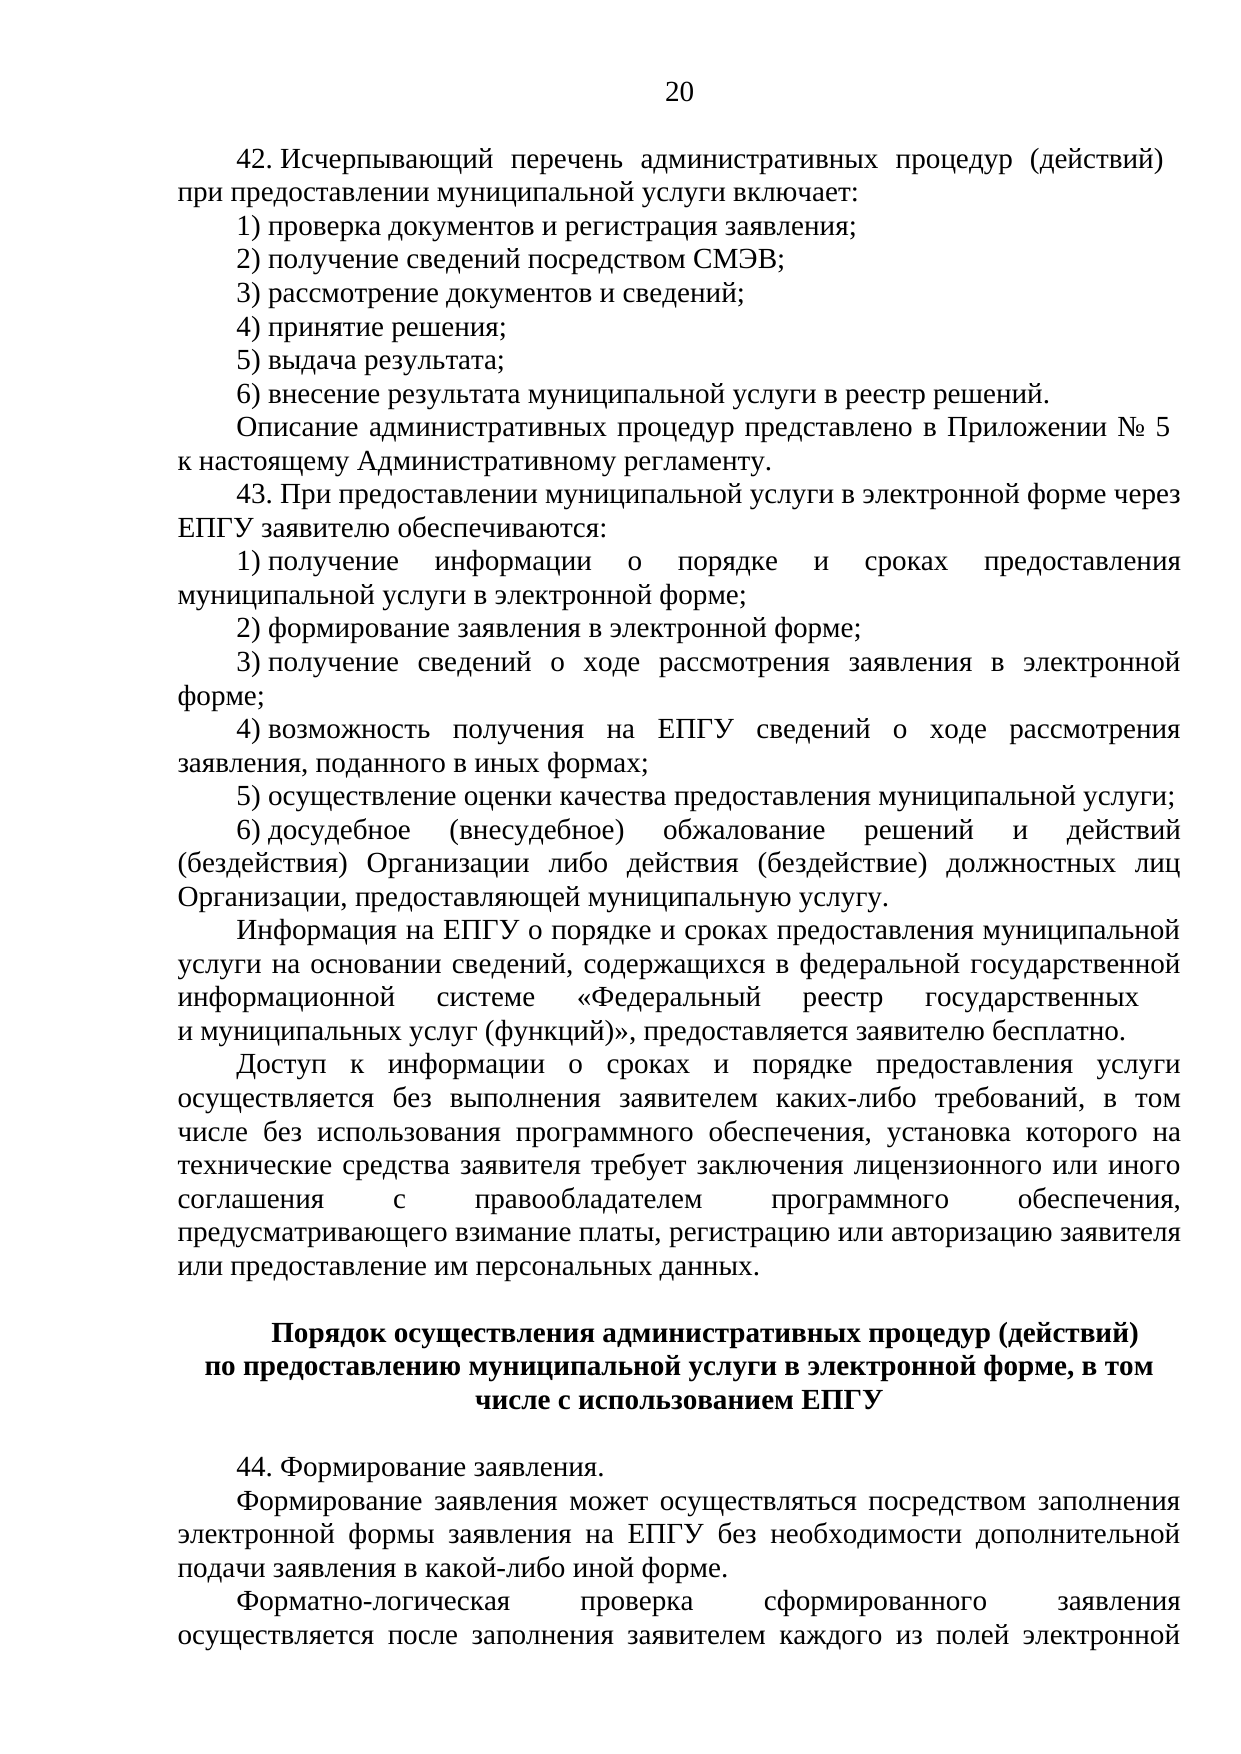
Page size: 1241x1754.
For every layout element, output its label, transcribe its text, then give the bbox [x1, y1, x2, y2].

text 3) получение сведений о ходе рассмотрения заявления в электронной форме; [177, 644, 1181, 711]
text 4) принятие решения; [177, 309, 1181, 342]
text 2) формирование заявления в электронной форме; [177, 611, 1181, 644]
text 6) досудебное (внесудебное) обжалование решений и действий (бездействия) Организации либо действия (бездействие) должностных лиц Организации, предоставляющей муниципальную услугу. [177, 812, 1181, 912]
text Порядок осуществления административных процедур (действий) по предоставлению муниципальной услуги в электронной форме, в том числе с использованием ЕПГУ [177, 1315, 1181, 1416]
text 4) возможность получения на ЕПГУ сведений о ходе рассмотрения заявления, поданного в иных формах; [177, 711, 1181, 778]
text 6) внесение результата муниципальной услуги в реестр решений. [177, 376, 1181, 409]
text 1) получение информации о порядке и сроках предоставления муниципальной услуги в электронной форме; [177, 543, 1181, 611]
text 5) выдача результата; [177, 342, 1181, 376]
text 43. При предоставлении муниципальной услуги в электронной форме через ЕПГУ заявителю обеспечиваются: [177, 476, 1181, 543]
text 1) проверка документов и регистрация заявления; [177, 208, 1181, 242]
text Форматно-логическая проверка сформированного заявления осуществляется после заполнения заявителем каждого из полей электронной [177, 1583, 1181, 1650]
text Доступ к информации о сроках и порядке предоставления услуги осуществляется без выполнения заявителем каких-либо требований, в том числе без использования программного обеспечения, установка которого на технические средства заявителя требует заключения лицензионного или иного соглашения с правообладателем программного обеспечения, предусматривающего взимание платы, регистрацию или авторизацию заявителя или предоставление им персональных данных. [177, 1047, 1181, 1281]
text 42. Исчерпывающий перечень административных процедур (действий) при предоставлении муниципальной услуги включает: [177, 141, 1181, 208]
text 44. Формирование заявления. [177, 1449, 1181, 1483]
text 3) рассмотрение документов и сведений; [177, 275, 1181, 309]
text Описание административных процедур представлено в Приложении № 5 к настоящему Административному регламенту. [177, 409, 1181, 476]
text 5) осуществление оценки качества предоставления муниципальной услуги; [177, 778, 1181, 812]
text Формирование заявления может осуществляться посредством заполнения электронной формы заявления на ЕПГУ без необходимости дополнительной подачи заявления в какой-либо иной форме. [177, 1483, 1181, 1583]
text 2) получение сведений посредством СМЭВ; [177, 242, 1181, 275]
text Информация на ЕПГУ о порядке и сроках предоставления муниципальной услуги на основании сведений, содержащихся в федеральной государственной информационной системе «Федеральный реестр государственных и муниципальных услуг (функций)», предоставляется заявителю бесплатно. [177, 912, 1181, 1047]
